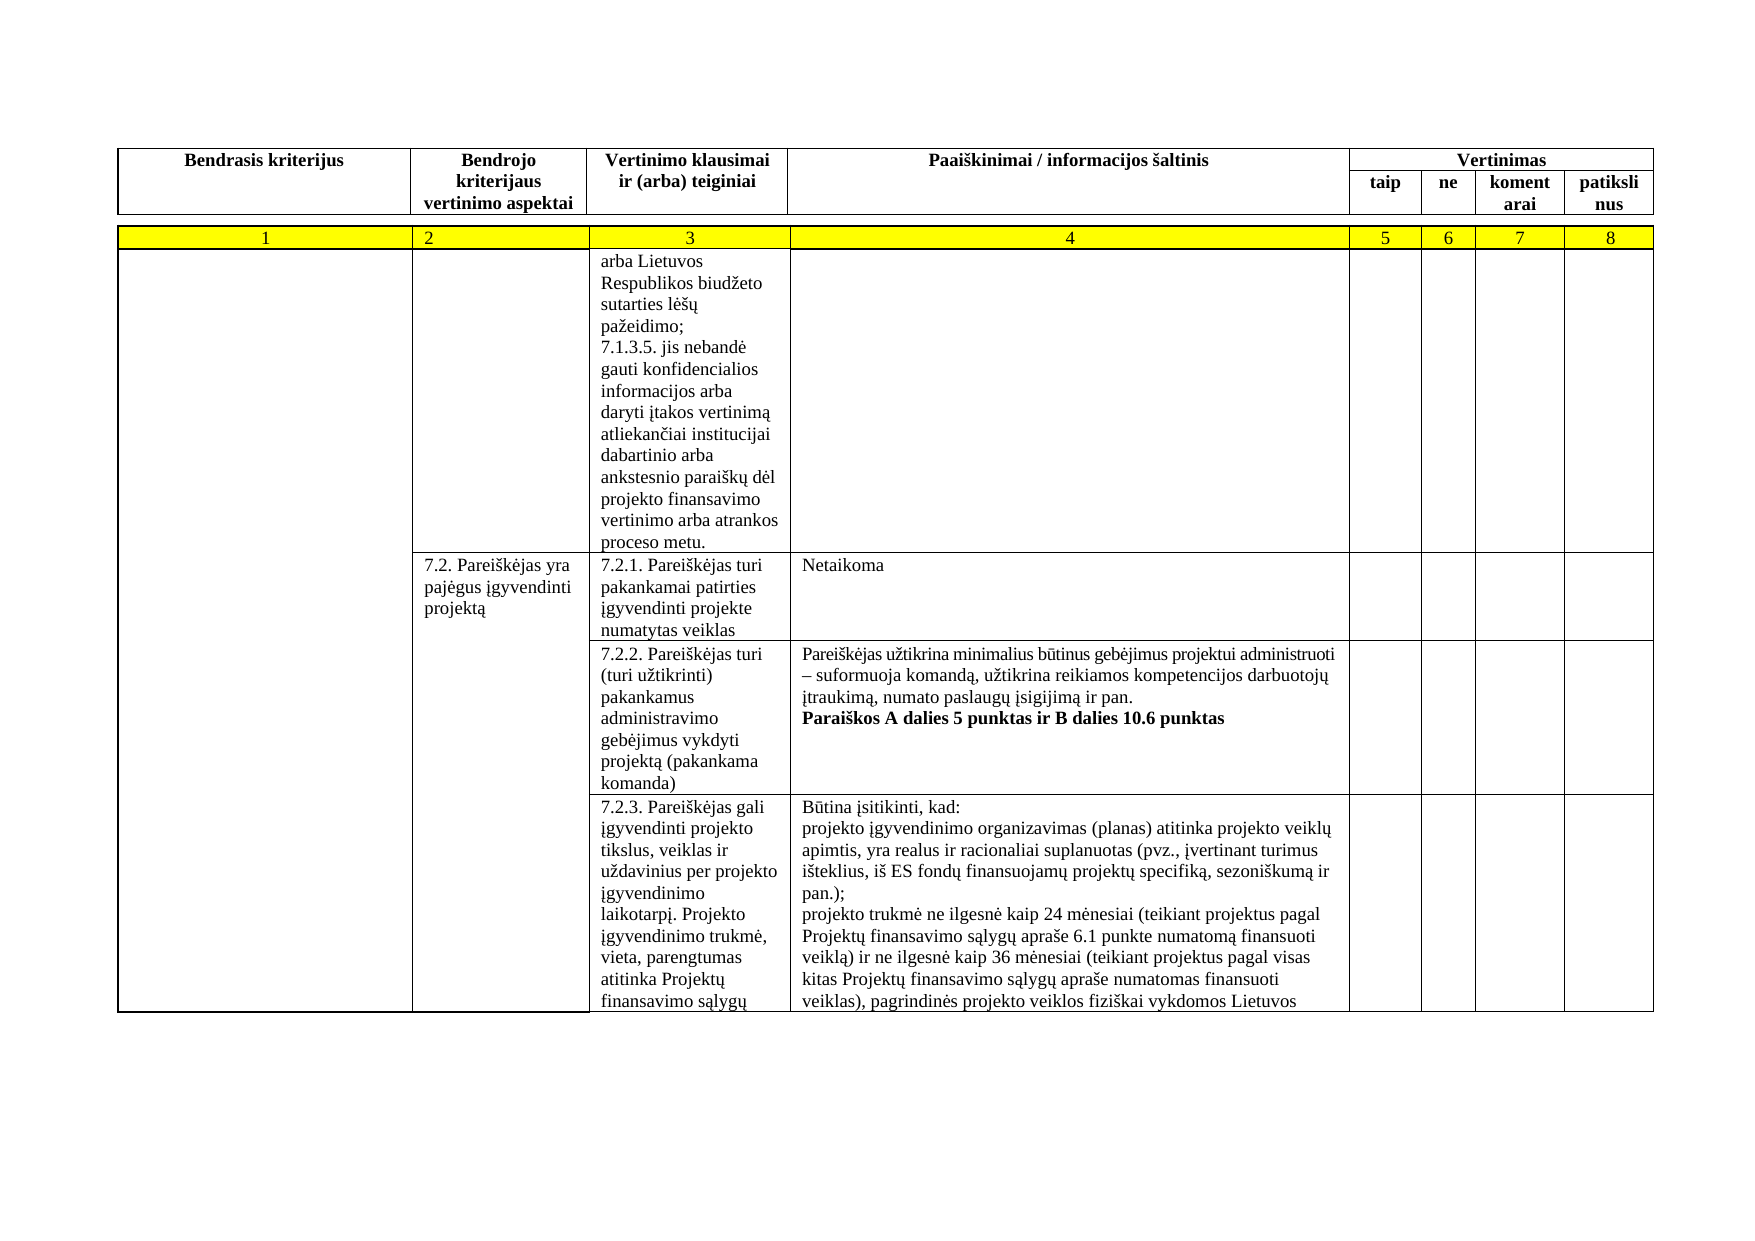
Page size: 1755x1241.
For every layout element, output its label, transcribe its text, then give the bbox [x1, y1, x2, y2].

table_cell 6 [1422, 227, 1475, 248]
table_cell 7.2.1. Pareiškėjas turi pakankamai patirties įgyvendinti projekte numatytas veiklas [590, 553, 790, 640]
table_cell Pareiškėjas užtikrina minimalius būtinus gebėjimus projektui administruoti – suformuoja komandą, užtikrina reikiamos kompetencijos darbuotojų įtraukimą, numato paslaugų įsigijimą ir pan. Paraiškos A dalies 5 punktas ir B dalies 10.6 punktas [791, 641, 1349, 793]
table_cell 8 [1565, 227, 1653, 248]
table_cell [1476, 795, 1564, 1011]
table_cell [1422, 553, 1475, 640]
table_cell komentarai [1476, 171, 1564, 214]
table_cell [1475, 215, 1564, 224]
table_cell [1565, 795, 1653, 1011]
table_cell 2 [413, 227, 589, 248]
table_cell patikslinus [1565, 171, 1653, 214]
table_cell [1422, 641, 1475, 793]
table_header Vertinimo klausimai ir (arba) teiginiai [587, 149, 787, 214]
table_cell [410, 215, 587, 224]
table_cell [1350, 553, 1421, 640]
table_cell 1 [119, 227, 412, 248]
table_cell [1350, 250, 1421, 552]
table_cell [791, 250, 1349, 552]
table_cell [1476, 250, 1564, 552]
table_cell 7.2.3. Pareiškėjas gali įgyvendinti projekto tikslus, veiklas ir uždavinius per projekto įgyvendinimo laikotarpį. Projekto įgyvendinimo trukmė, vieta, parengtumas atitinka Projektų finansavimo sąlygų [590, 795, 790, 1011]
table_cell [1349, 215, 1421, 224]
table_cell 5 [1350, 227, 1421, 248]
table_cell arba Lietuvos Respublikos biudžeto sutarties lėšų pažeidimo; 7.1.3.5. jis nebandė gauti konfidencialios informacijos arba daryti įtakos vertinimą atliekančiai institucijai dabartinio arba ankstesnio paraiškų dėl projekto finansavimo vertinimo arba atrankos proceso metu. [590, 249, 790, 552]
table_cell [1350, 795, 1421, 1011]
table_cell 4 [791, 227, 1349, 248]
table_cell 7.2.2. Pareiškėjas turi (turi užtikrinti) pakankamus administravimo gebėjimus vykdyti projektą (pakankama komanda) [590, 641, 790, 793]
table_cell [1476, 553, 1564, 640]
table_cell [1564, 215, 1653, 224]
table_cell 7 [1476, 227, 1564, 248]
table_cell [119, 250, 412, 1011]
table_cell 3 [590, 227, 790, 248]
table_header Bendrojo kriterijaus vertinimo aspektai [411, 149, 586, 214]
table_cell [1565, 250, 1653, 552]
table_cell [587, 215, 788, 224]
table_cell [1476, 641, 1564, 793]
table_cell [1422, 250, 1475, 552]
table_cell [118, 215, 410, 224]
table_cell taip [1350, 171, 1421, 214]
table_header Paaiškinimai / informacijos šaltinis [788, 149, 1349, 214]
table_cell [788, 215, 1349, 224]
table_cell Netaikoma [791, 553, 1349, 640]
table_cell [1421, 215, 1475, 224]
table_cell [1565, 553, 1653, 640]
table_cell [1350, 641, 1421, 793]
table_cell [1565, 641, 1653, 793]
table_cell Būtina įsitikinti, kad: projekto įgyvendinimo organizavimas (planas) atitinka projekto veiklų apimtis, yra realus ir racionaliai suplanuotas (pvz., įvertinant turimus išteklius, iš ES fondų finansuojamų projektų specifiką, sezoniškumą ir pan.); projekto trukmė ne ilgesnė kaip 24 mėnesiai (teikiant projektus pagal Projektų finansavimo sąlygų apraše 6.1 punkte numatomą finansuoti veiklą) ir ne ilgesnė kaip 36 mėnesiai (teikiant projektus pagal visas kitas Projektų finansavimo sąlygų apraše numatomas finansuoti veiklas), pagrindinės projekto veiklos fiziškai vykdomos Lietuvos [791, 795, 1349, 1011]
table_cell ne [1422, 171, 1475, 214]
table_cell 7.2. Pareiškėjas yra pajėgus įgyvendinti projektą [413, 553, 589, 1011]
table_header Vertinimas [1350, 149, 1653, 170]
table_cell [413, 250, 589, 552]
table_cell [1422, 795, 1475, 1011]
table_header Bendrasis kriterijus [119, 149, 410, 214]
